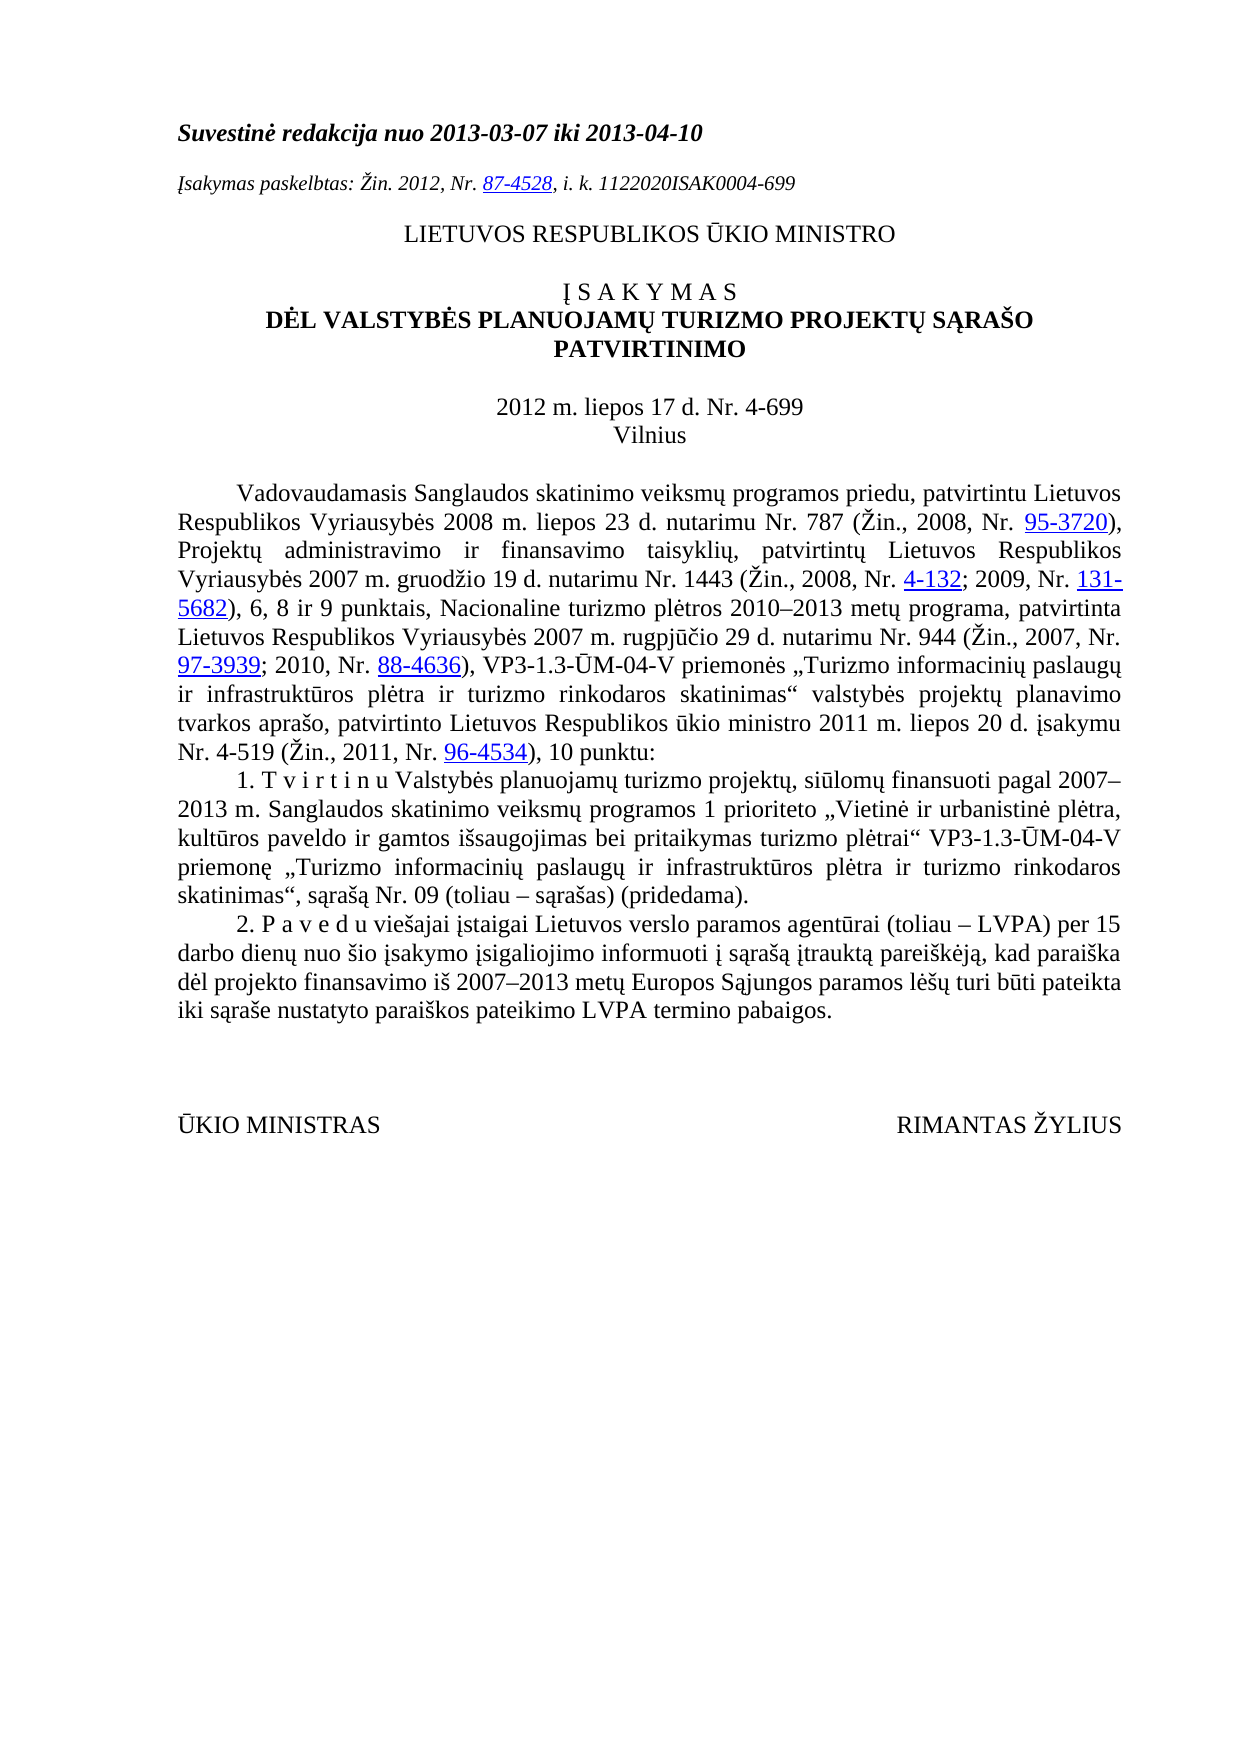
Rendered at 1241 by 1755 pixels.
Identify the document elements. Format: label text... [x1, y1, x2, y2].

text Ūkio ministras Rimantas Žylius [177, 1110, 1122, 1139]
text Vilnius [177, 420, 1122, 449]
text LIETUVOS RESPUBLIKOS ŪKIO MINISTRO [177, 219, 1122, 248]
text DĖL VALSTYBĖS PLANUOJAMŲ TURIZMO PROJEKTŲ SĄRAŠO PATVIRTINIMO [177, 305, 1122, 363]
text Vadovaudamasis Sanglaudos skatinimo veiksmų programos priedu, patvirtintu Lietuvos Respublikos Vyriausybės 2008 m. liepos 23 d. nutarimu Nr. 787 (Žin., 2008, Nr. 95-3720), Projektų administravimo ir finansavimo taisyklių, patvirtintų Lietuvos Respublikos Vyriausybės 2007 m. gruodžio 19 d. nutarimu Nr. 1443 (Žin., 2008, Nr. 4-132; 2009, Nr. 131-5682), 6, 8 ir 9 punktais, Nacionaline turizmo plėtros 2010–2013 metų programa, patvirtinta Lietuvos Respublikos Vyriausybės 2007 m. rugpjūčio 29 d. nutarimu Nr. 944 (Žin., 2007, Nr. 97-3939; 2010, Nr. 88-4636), VP3-1.3-ŪM-04-V priemonės „Turizmo informacinių paslaugų ir infrastruktūros plėtra ir turizmo rinkodaros skatinimas“ valstybės projektų planavimo tvarkos aprašo, patvirtinto Lietuvos Respublikos ūkio ministro 2011 m. liepos 20 d. įsakymu Nr. 4-519 (Žin., 2011, Nr. 96-4534), 10 punktu: [177, 478, 1122, 765]
text 2012 m. liepos 17 d. Nr. 4-699 [177, 392, 1122, 420]
text Įsakymas paskelbtas: Žin. 2012, Nr. 87-4528, i. k. 1122020ISAK0004-699 [177, 171, 1122, 195]
text 2. P a v e d u viešajai įstaigai Lietuvos verslo paramos agentūrai (toliau – LVPA) per 15 darbo dienų nuo šio įsakymo įsigaliojimo informuoti į sąrašą įtrauktą pareiškėją, kad paraiška dėl projekto finansavimo iš 2007–2013 metų Europos Sąjungos paramos lėšų turi būti pateikta iki sąraše nustatyto paraiškos pateikimo LVPA termino pabaigos. [177, 909, 1122, 1024]
text į s a k y m a s [177, 277, 1122, 305]
text 1. T v i r t i n u Valstybės planuojamų turizmo projektų, siūlomų finansuoti pagal 2007–2013 m. Sanglaudos skatinimo veiksmų programos 1 prioriteto „Vietinė ir urbanistinė plėtra, kultūros paveldo ir gamtos išsaugojimas bei pritaikymas turizmo plėtrai“ VP3-1.3-ŪM-04-V priemonę „Turizmo informacinių paslaugų ir infrastruktūros plėtra ir turizmo rinkodaros skatinimas“, sąrašą Nr. 09 (toliau – sąrašas) (pridedama). [177, 765, 1122, 909]
text Suvestinė redakcija nuo 2013-03-07 iki 2013-04-10 [177, 118, 1122, 147]
